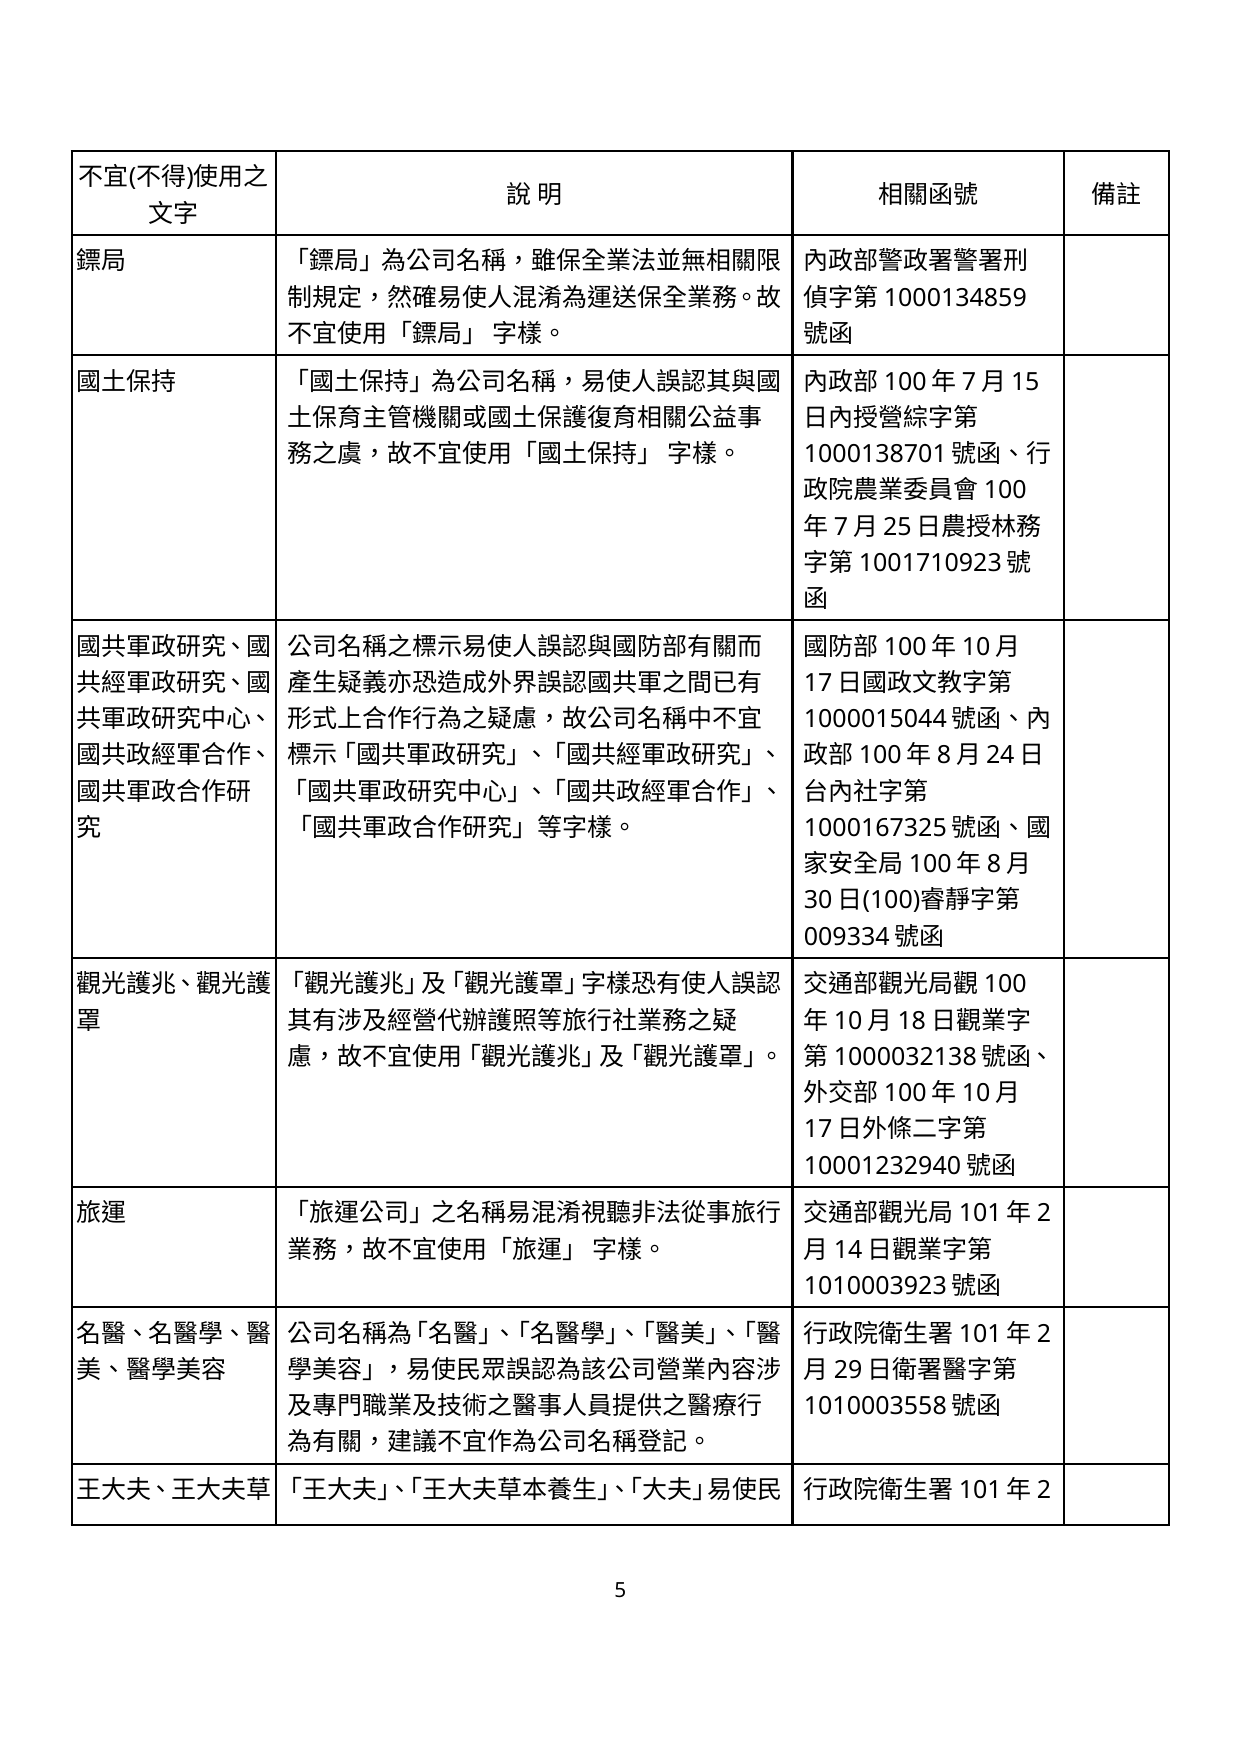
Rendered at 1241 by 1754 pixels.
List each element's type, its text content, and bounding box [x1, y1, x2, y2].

table_header 不宜(不得)使用之文字 [73, 152, 275, 234]
table_cell [1065, 236, 1168, 354]
table_cell 觀光護兆、觀光護罩 [73, 959, 275, 1186]
table_cell [1065, 1188, 1168, 1306]
table_cell 國共軍政研究、國共經軍政研究、國共軍政研究中心、國共政經軍合作、國共軍政合作研究 [73, 621, 275, 957]
table_cell 國土保持 [73, 356, 275, 619]
table_cell [1065, 1308, 1168, 1463]
table_cell 「國土保持」為公司名稱，易使人誤認其與國土保育主管機關或國土保護復育相關公益事務之虞，故不宜使用「國土保持」 字樣。 [277, 356, 791, 619]
table_cell 王大夫、王大夫草 [73, 1465, 275, 1523]
table_cell 「旅運公司」之名稱易混淆視聽非法從事旅行業務，故不宜使用「旅運」 字樣。 [277, 1188, 791, 1306]
table_cell 「王大夫」、「王大夫草本養生」、「大夫」易使民 [277, 1465, 791, 1523]
table_cell 旅運 [73, 1188, 275, 1306]
table_cell 內政部警政署警署刑偵字第1000134859號函 [794, 236, 1063, 354]
table_cell 國防部100年10月17日國政文教字第1000015044號函、內政部100年8月24日台內社字第1000167325號函、國家安全局100年8月30日(100)睿靜字第009334號函 [794, 621, 1063, 957]
table_cell 公司名稱為「名醫」、「名醫學」、「醫美」、「醫學美容」，易使民眾誤認為該公司營業內容涉及專門職業及技術之醫事人員提供之醫療行為有關，建議不宜作為公司名稱登記。 [277, 1308, 791, 1463]
table_header 說 明 [277, 152, 791, 234]
table_cell [1065, 959, 1168, 1186]
table_cell 「鏢局」為公司名稱，雖保全業法並無相關限制規定，然確易使人混淆為運送保全業務。故不宜使用「鏢局」 字樣。 [277, 236, 791, 354]
table_cell 行政院衛生署101年2 [794, 1465, 1063, 1523]
table_header 相關函號 [794, 152, 1063, 234]
table_header 備註 [1065, 152, 1168, 234]
table_cell [1065, 621, 1168, 957]
table_cell [1065, 356, 1168, 619]
table_cell 交通部觀光局觀100年10月18日觀業字第1000032138號函、外交部100年10月17日外條二字第10001232940號函 [794, 959, 1063, 1186]
table_cell 公司名稱之標示易使人誤認與國防部有關而產生疑義亦恐造成外界誤認國共軍之間已有形式上合作行為之疑慮，故公司名稱中不宜標示「國共軍政研究」、「國共經軍政研究」、「國共軍政研究中心」、「國共政經軍合作」、「國共軍政合作研究」等字樣。 [277, 621, 791, 957]
table_cell 名醫、名醫學、醫美、醫學美容 [73, 1308, 275, 1463]
table_cell 「觀光護兆」及「觀光護罩」字樣恐有使人誤認其有涉及經營代辦護照等旅行社業務之疑慮，故不宜使用「觀光護兆」及「觀光護罩」。 [277, 959, 791, 1186]
table_cell 內政部100年7月15日內授營綜字第1000138701號函、行政院農業委員會100年7月25日農授林務字第1001710923號函 [794, 356, 1063, 619]
table_cell 交通部觀光局101年2月14日觀業字第1010003923號函 [794, 1188, 1063, 1306]
table_cell 鏢局 [73, 236, 275, 354]
table_cell 行政院衛生署101年2月29日衛署醫字第1010003558號函 [794, 1308, 1063, 1463]
table_cell [1065, 1465, 1168, 1523]
